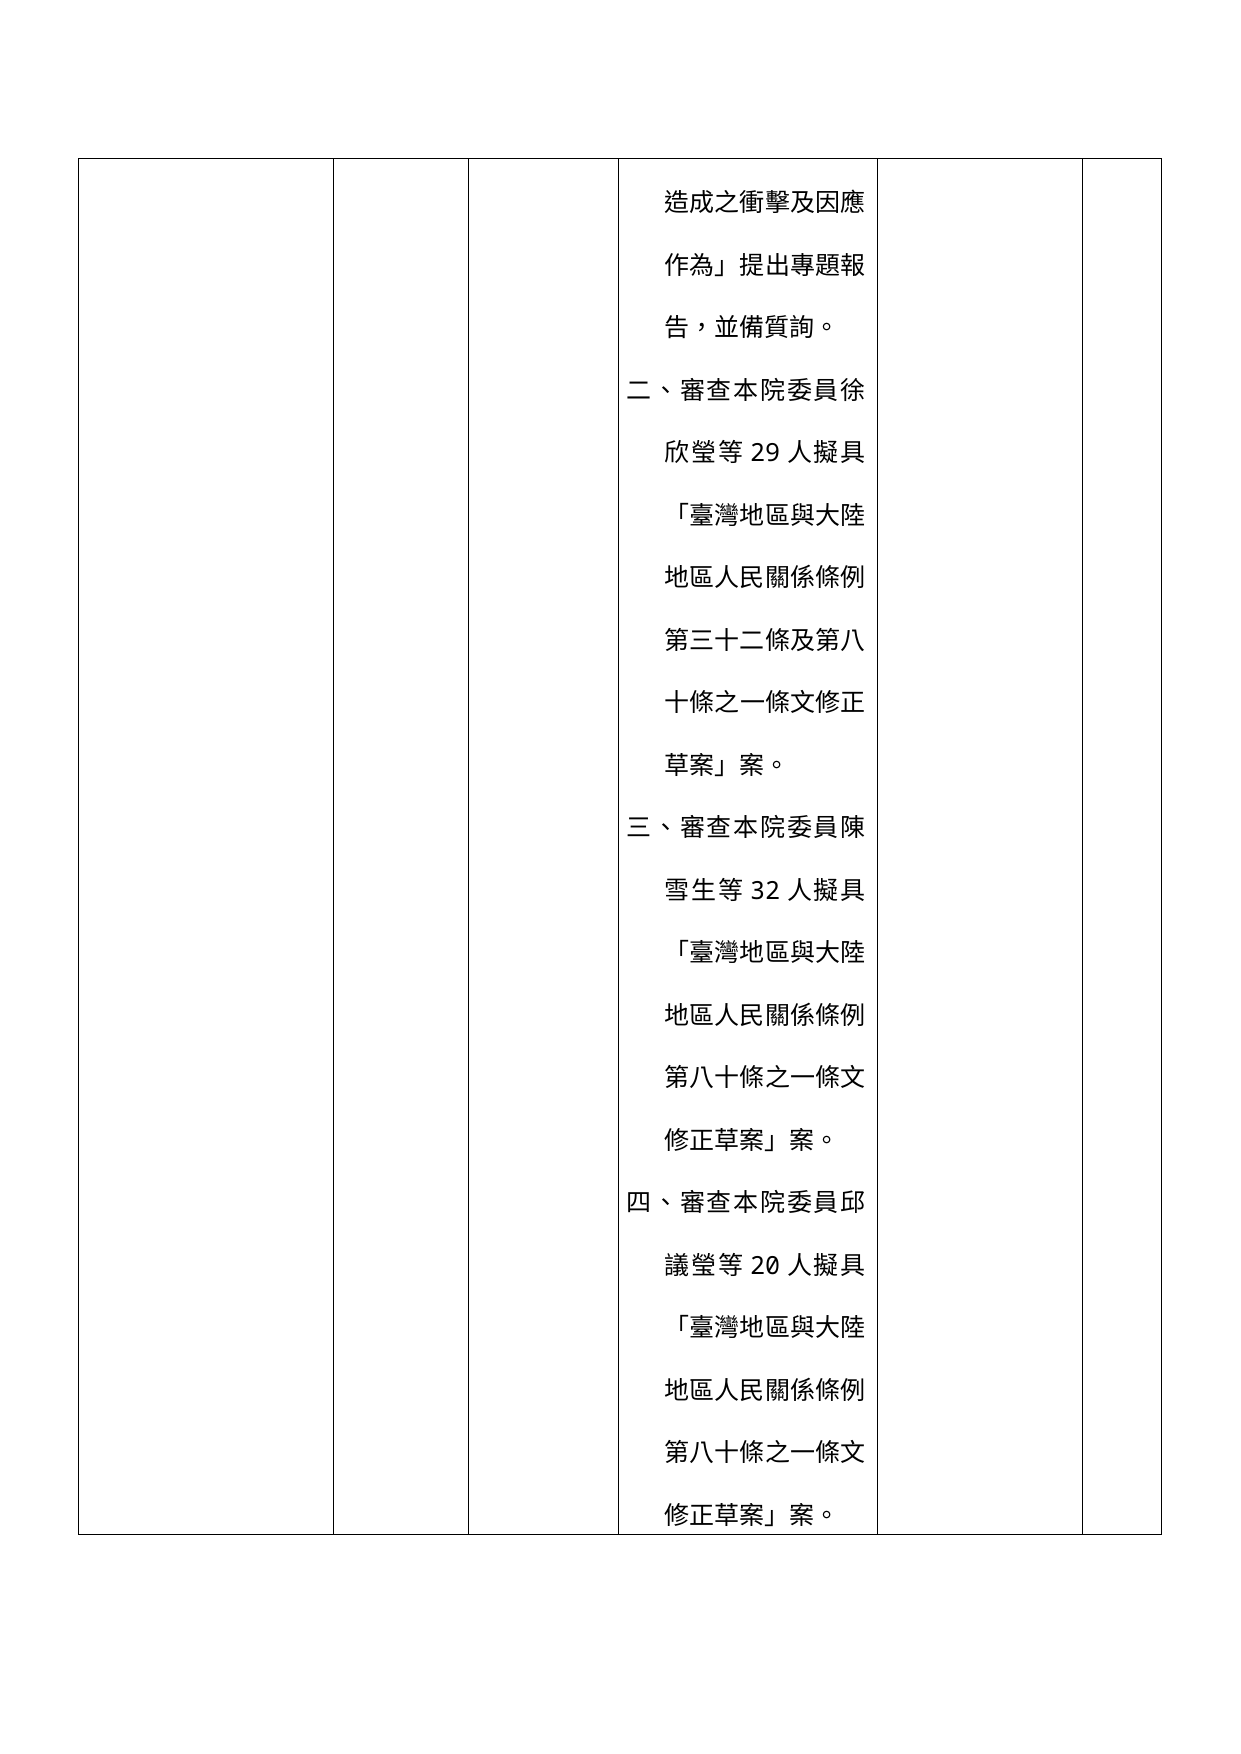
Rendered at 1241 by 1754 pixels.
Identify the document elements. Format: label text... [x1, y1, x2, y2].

table_cell [79, 159, 333, 1534]
table_cell [878, 159, 1082, 1534]
table_cell 造成之衝擊及因應作為」提出專題報告，並備質詢。 二、審查本院委員徐欣瑩等29人擬具「臺灣地區與大陸地區人民關係條例第三十二條及第八十條之一條文修正草案」案。 三、審查本院委員陳雪生等32人擬具「臺灣地區與大陸地區人民關係條例第八十條之一條文修正草案」案。 四、審查本院委員邱議瑩等20人擬具「臺灣地區與大陸地區人民關係條例第八十條之一條文修正草案」案。 [619, 159, 877, 1534]
table_cell [469, 159, 618, 1534]
table_cell [334, 159, 468, 1534]
table_cell [1083, 159, 1161, 1534]
